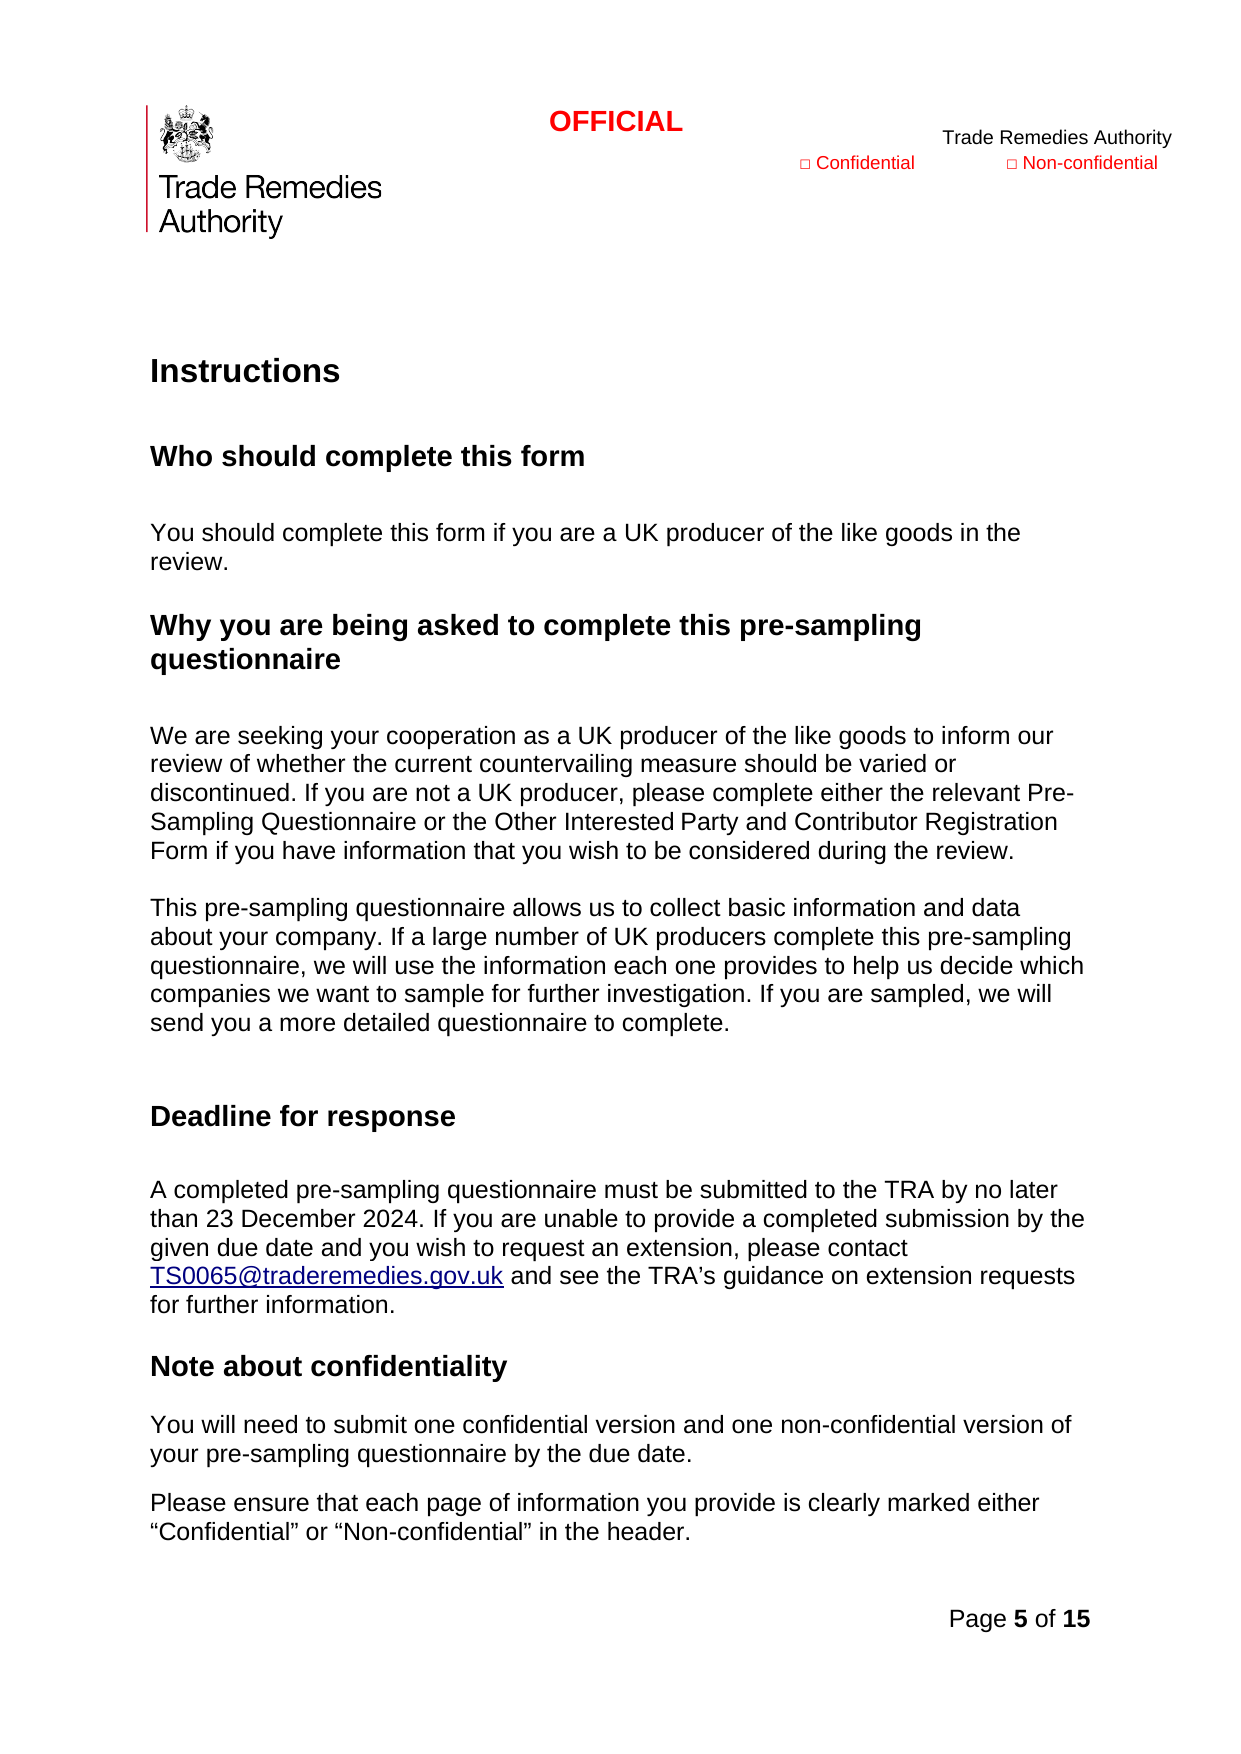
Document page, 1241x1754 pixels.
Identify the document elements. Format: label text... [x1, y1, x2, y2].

text Please ensure that each page of information you provide is clearly marked either “Confidential” or “Non-confidential” in the header. [150, 1488, 1090, 1546]
subtitle Why you are being asked to complete this pre-sampling questionnaire [150, 608, 1090, 675]
subtitle Instructions [150, 351, 1090, 389]
subtitle Note about confidentiality [150, 1349, 1090, 1383]
subtitle Deadline for response [150, 1098, 1090, 1132]
text This pre-sampling questionnaire allows us to collect basic information and data about your company. If a large number of UK producers complete this pre-sampling questionnaire, we will use the information each one provides to help us decide which companies we want to sample for further investigation. If you are sampled, we will send you a more detailed questionnaire to complete. [150, 893, 1090, 1037]
text You should complete this form if you are a UK producer of the like goods in the review. [150, 518, 1090, 575]
subtitle Who should complete this form [150, 439, 1090, 472]
text You will need to submit one confidential version and one non-confidential version of your pre-sampling questionnaire by the due date. [150, 1410, 1090, 1467]
text A completed pre-sampling questionnaire must be submitted to the TRA by no later than 23 December 2024. If you are unable to provide a completed submission by the given due date and you wish to request an extension, please contact TS0065@traderemedies.gov.uk and see the TRA’s guidance on extension requests for further information. [150, 1175, 1090, 1319]
text We are seeking your cooperation as a UK producer of the like goods to inform our review of whether the current countervailing measure should be varied or discontinued. If you are not a UK producer, please complete either the relevant Pre-Sampling Questionnaire or the Other Interested Party and Contributor Registration Form if you have information that you wish to be considered during the review. [150, 721, 1090, 864]
